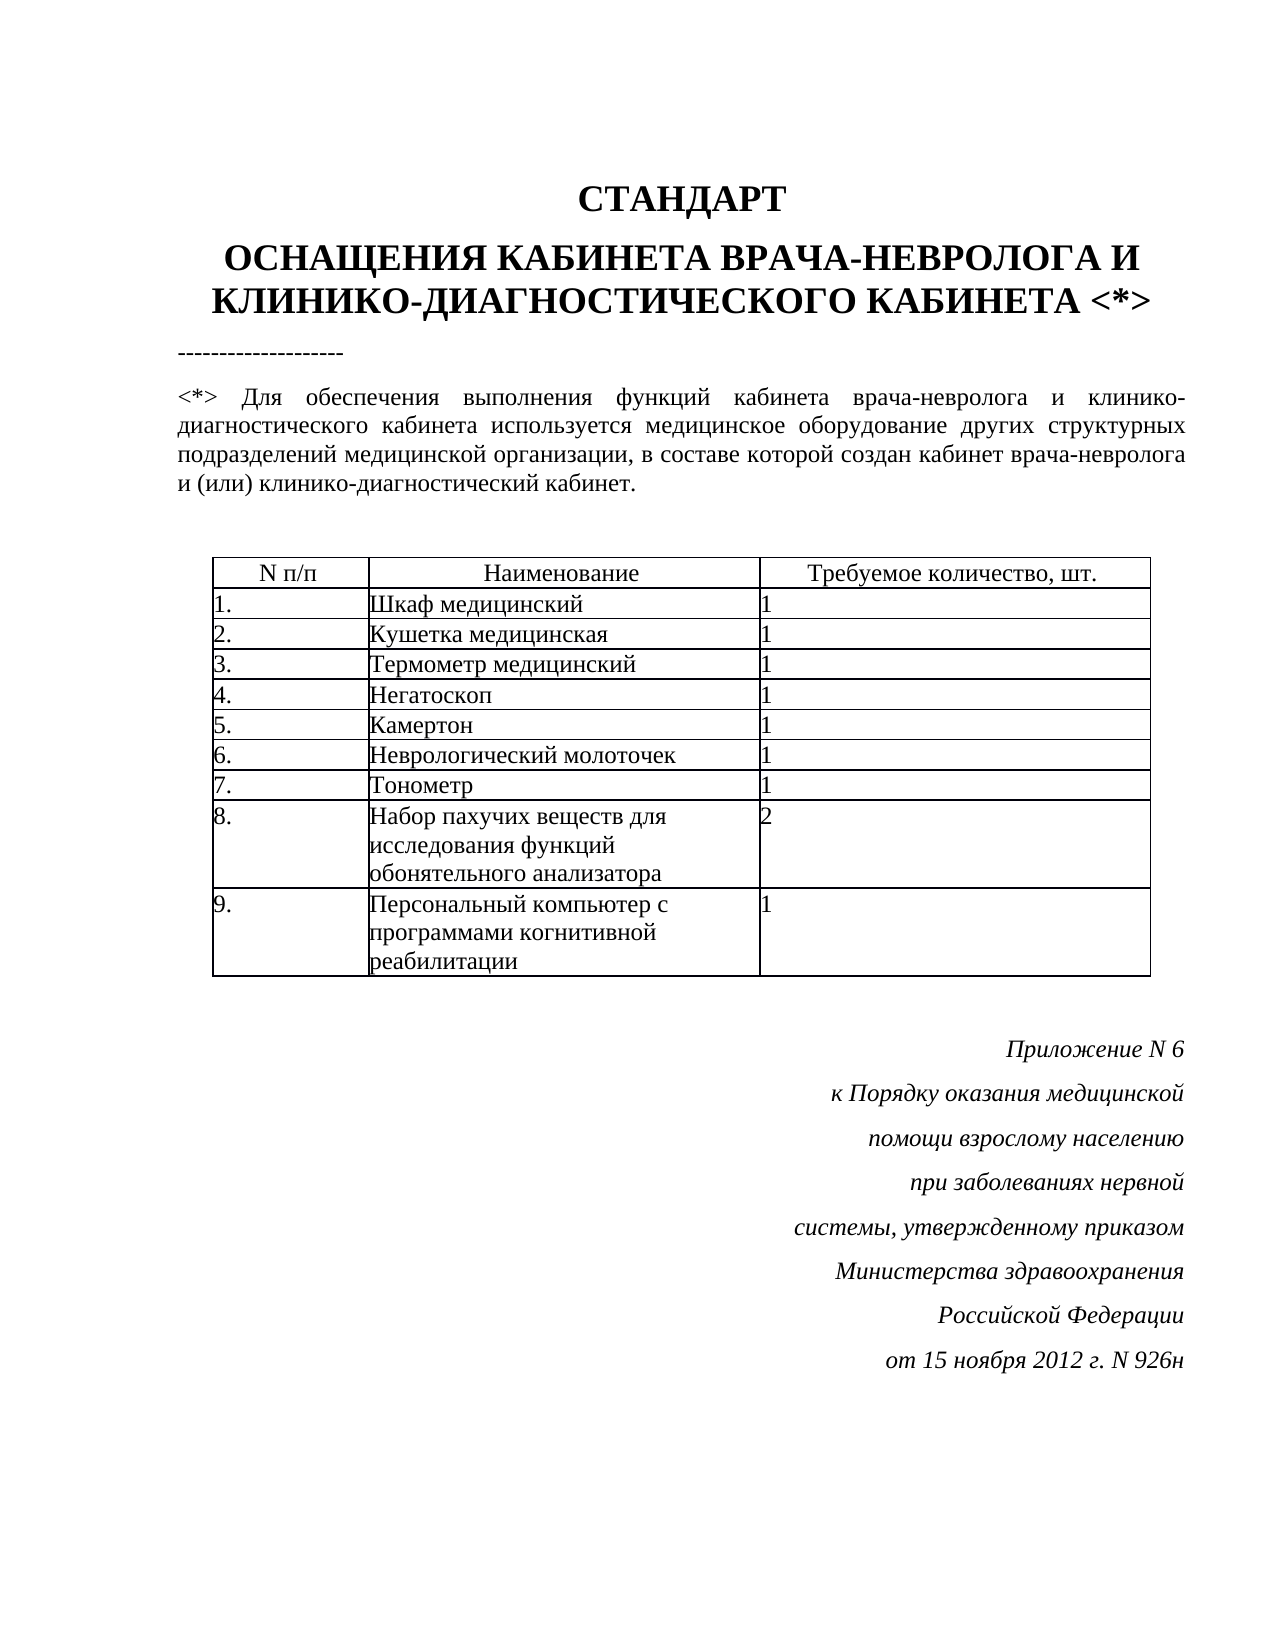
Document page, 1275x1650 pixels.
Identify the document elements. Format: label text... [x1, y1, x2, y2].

table_cell Негатоскоп [370, 680, 759, 708]
table_cell 4. [214, 680, 368, 708]
text ОСНАЩЕНИЯ КАБИНЕТА ВРАЧА-НЕВРОЛОГА И КЛИНИКО-ДИАГНОСТИЧЕСКОГО КАБИНЕТА <*> [177, 236, 1186, 322]
table_cell 1 [761, 740, 1150, 769]
text Приложение N 6 [177, 1034, 1186, 1063]
text Министерства здравоохранения [177, 1256, 1186, 1285]
table_cell 7. [214, 771, 368, 799]
text от 15 ноября 2012 г. N 926н [177, 1345, 1186, 1373]
table_cell Шкаф медицинский [370, 589, 759, 617]
table_cell 9. [214, 889, 368, 975]
table_cell Кушетка медицинская [370, 619, 759, 648]
text СТАНДАРТ [177, 177, 1186, 220]
text помощи взрослому населению [177, 1123, 1186, 1152]
table_cell 3. [214, 650, 368, 678]
table_cell Персональный компьютер с программами когнитивной реабилитации [370, 889, 759, 975]
table_cell Набор пахучих веществ для исследования функций обонятельного анализатора [370, 801, 759, 887]
table_header Наименование [370, 558, 759, 587]
table_cell 1 [761, 889, 1150, 975]
text при заболеваниях нервной [177, 1167, 1186, 1196]
table_header Требуемое количество, шт. [761, 558, 1150, 587]
text к Порядку оказания медицинской [177, 1078, 1186, 1107]
table_cell 6. [214, 740, 368, 769]
table_cell 1 [761, 589, 1150, 617]
table_cell 1 [761, 771, 1150, 799]
table_cell 1 [761, 710, 1150, 739]
table_cell 1 [761, 650, 1150, 678]
table_cell 1. [214, 589, 368, 617]
table_cell Термометр медицинский [370, 650, 759, 678]
text системы, утвержденному приказом [177, 1212, 1186, 1240]
text <*> Для обеспечения выполнения функций кабинета врача-невролога и клинико-диагностического кабинета используется медицинское оборудование других структурных подразделений медицинской организации, в составе которой создан кабинет врача-невролога и (или) клинико-диагностический кабинет. [177, 382, 1186, 497]
text Российской Федерации [177, 1300, 1186, 1329]
table_cell Камертон [370, 710, 759, 739]
table_cell 1 [761, 619, 1150, 648]
table_cell Неврологический молоточек [370, 740, 759, 769]
text -------------------- [177, 337, 1186, 366]
table_cell 1 [761, 680, 1150, 708]
table_cell 2. [214, 619, 368, 648]
table_header N п/п [214, 558, 368, 587]
table_cell 5. [214, 710, 368, 739]
table_cell Тонометр [370, 771, 759, 799]
table_cell 8. [214, 801, 368, 887]
table_cell 2 [761, 801, 1150, 887]
